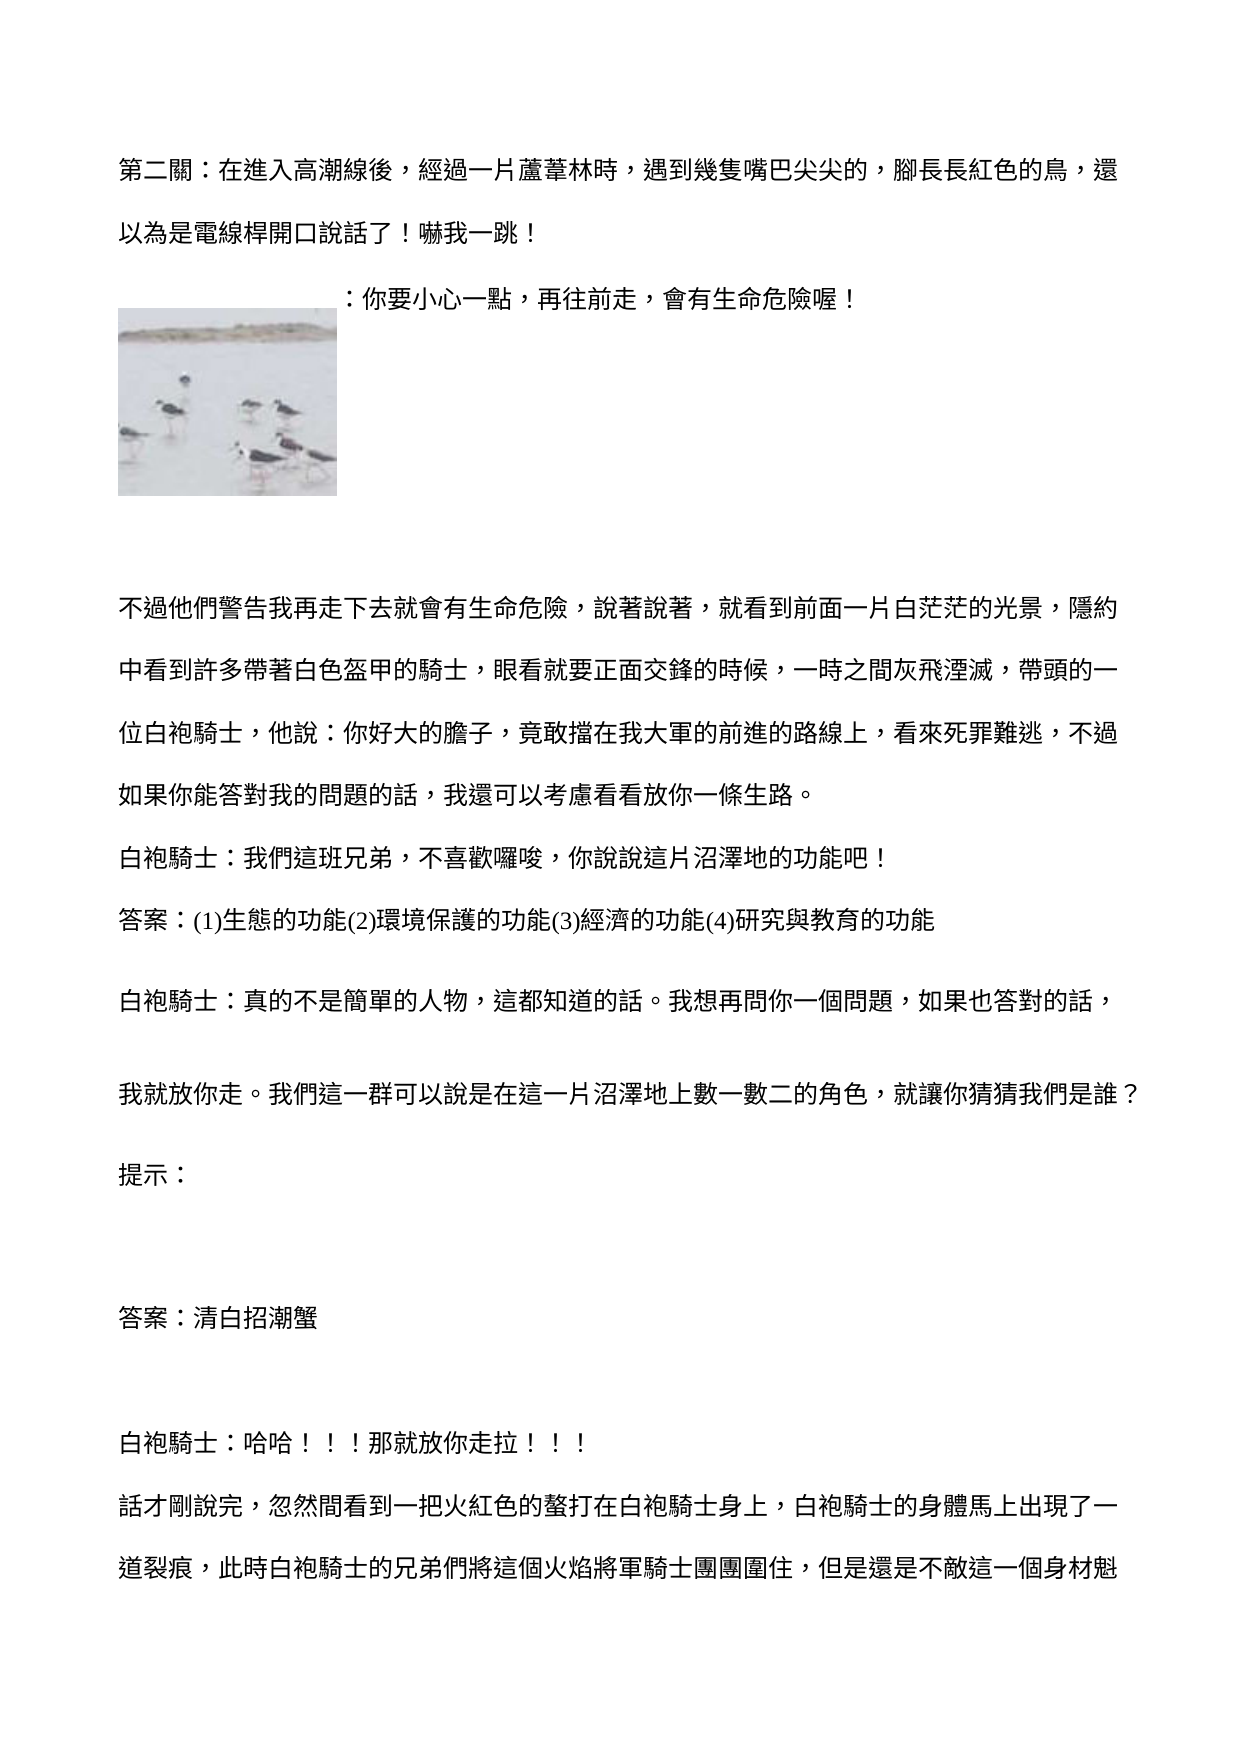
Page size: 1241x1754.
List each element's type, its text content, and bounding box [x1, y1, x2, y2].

text 第二關：在進入高潮線後，經過一片蘆葦林時，遇到幾隻嘴巴尖尖的，腳長長紅色的鳥，還以為是電線桿開口說話了！嚇我一跳！ [118, 127, 1122, 252]
text 白袍騎士：哈哈！！！那就放你走拉！！！ [118, 1400, 1122, 1463]
text 不過他們警告我再走下去就會有生命危險，說著說著，就看到前面一片白茫茫的光景，隱約中看到許多帶著白色盔甲的騎士，眼看就要正面交鋒的時候，一時之間灰飛湮滅，帶頭的一位白袍騎士，他說：你好大的膽子，竟敢擋在我大軍的前進的路線上，看來死罪難逃，不過如果你能答對我的問題的話，我還可以考慮看看放你一條生路。 [118, 564, 1122, 814]
text 白袍騎士：真的不是簡單的人物，這都知道的話。我想再問你一個問題，如果也答對的話，我就放你走。我們這一群可以說是在這一片沼澤地上數一數二的角色，就讓你猜猜我們是誰？ [118, 958, 1122, 1114]
text 答案：(1)生態的功能(2)環境保護的功能(3)經濟的功能(4)研究與教育的功能 [118, 877, 1122, 939]
text 答案：清白招潮蟹 [118, 1275, 1122, 1338]
text ：你要小心一點，再往前走，會有生命危險喔！ [118, 252, 1122, 502]
text 提示： [118, 1132, 1122, 1194]
text 白袍騎士：我們這班兄弟，不喜歡囉唆，你說說這片沼澤地的功能吧！ [118, 814, 1122, 877]
text 話才剛說完，忽然間看到一把火紅色的螯打在白袍騎士身上，白袍騎士的身體馬上出現了一道裂痕，此時白袍騎士的兄弟們將這個火焰將軍騎士團團圍住，但是還是不敵這一個身材魁 [118, 1463, 1122, 1588]
